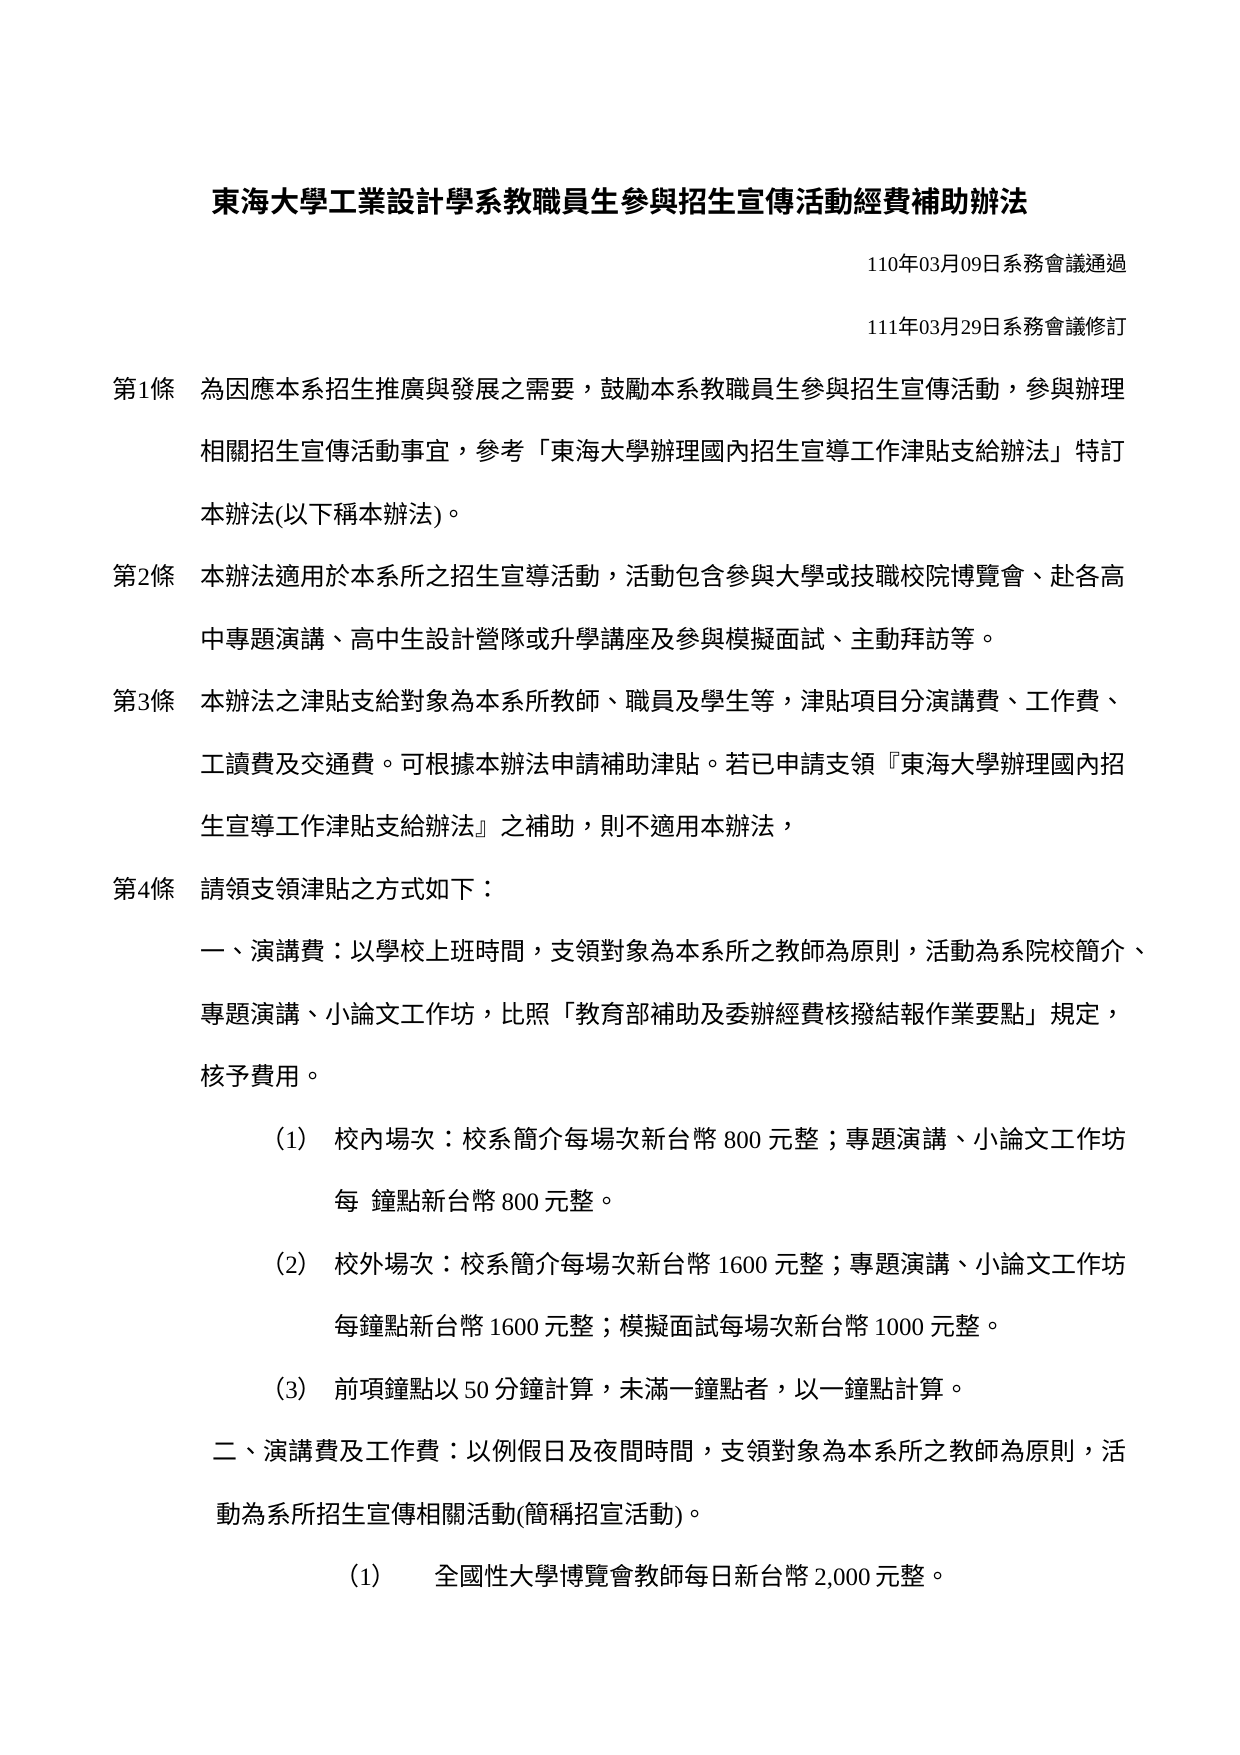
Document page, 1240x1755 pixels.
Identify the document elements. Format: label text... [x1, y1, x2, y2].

list 本辦法適用於本系所之招生宣導活動，活動包含參與大學或技職校院博覽會、赴各高中專題演講、高中生設計營隊或升學講座及參與模擬面試、主動拜訪等。 [112, 533, 1127, 658]
list 為因應本系招生推廣與發展之需要，鼓勵本系教職員生參與招生宣傳活動，參與辦理相關招生宣傳活動事宜，參考「東海大學辦理國內招生宣導工作津貼支給辦法」特訂本辦法(以下稱本辦法)。 [112, 346, 1127, 533]
list 校外場次：校系簡介每場次新台幣1600 元整；專題演講、小論文工作坊 每鐘點新台幣1600元整；模擬面試每場次新台幣1000 元整。 [260, 1221, 1127, 1346]
text 一、演講費：以學校上班時間，支領對象為本系所之教師為原則，活動為系院校簡介、專題演講、小論文工作坊，比照「教育部補助及委辦經費核撥結報作業要點」規定，核予費用。 [200, 908, 1127, 1096]
list 校內場次：校系簡介每場次新台幣800 元整；專題演講、小論文工作坊每 鐘點新台幣800元整。 [260, 1096, 1127, 1221]
list 全國性大學博覽會教師每日新台幣2,000元整。 [334, 1533, 1127, 1596]
list 前項鐘點以50分鐘計算，未滿一鐘點者，以一鐘點計算。 [260, 1346, 1127, 1408]
text 110年03月09日系務會議通過 [112, 221, 1127, 283]
text 111年03月29日系務會議修訂 [112, 283, 1127, 346]
list 請領支領津貼之方式如下： [112, 846, 1127, 908]
text 二、演講費及工作費：以例假日及夜間時間，支領對象為本系所之教師為原則，活動為系所招生宣傳相關活動(簡稱招宣活動)。 [212, 1408, 1127, 1533]
list 本辦法之津貼支給對象為本系所教師、職員及學生等，津貼項目分演講費、工作費、工讀費及交通費。可根據本辦法申請補助津貼。若已申請支領『東海大學辦理國內招生宣導工作津貼支給辦法』之補助，則不適用本辦法， [112, 658, 1127, 846]
text 東海大學工業設計學系教職員生參與招生宣傳活動經費補助辦法 [112, 158, 1127, 221]
